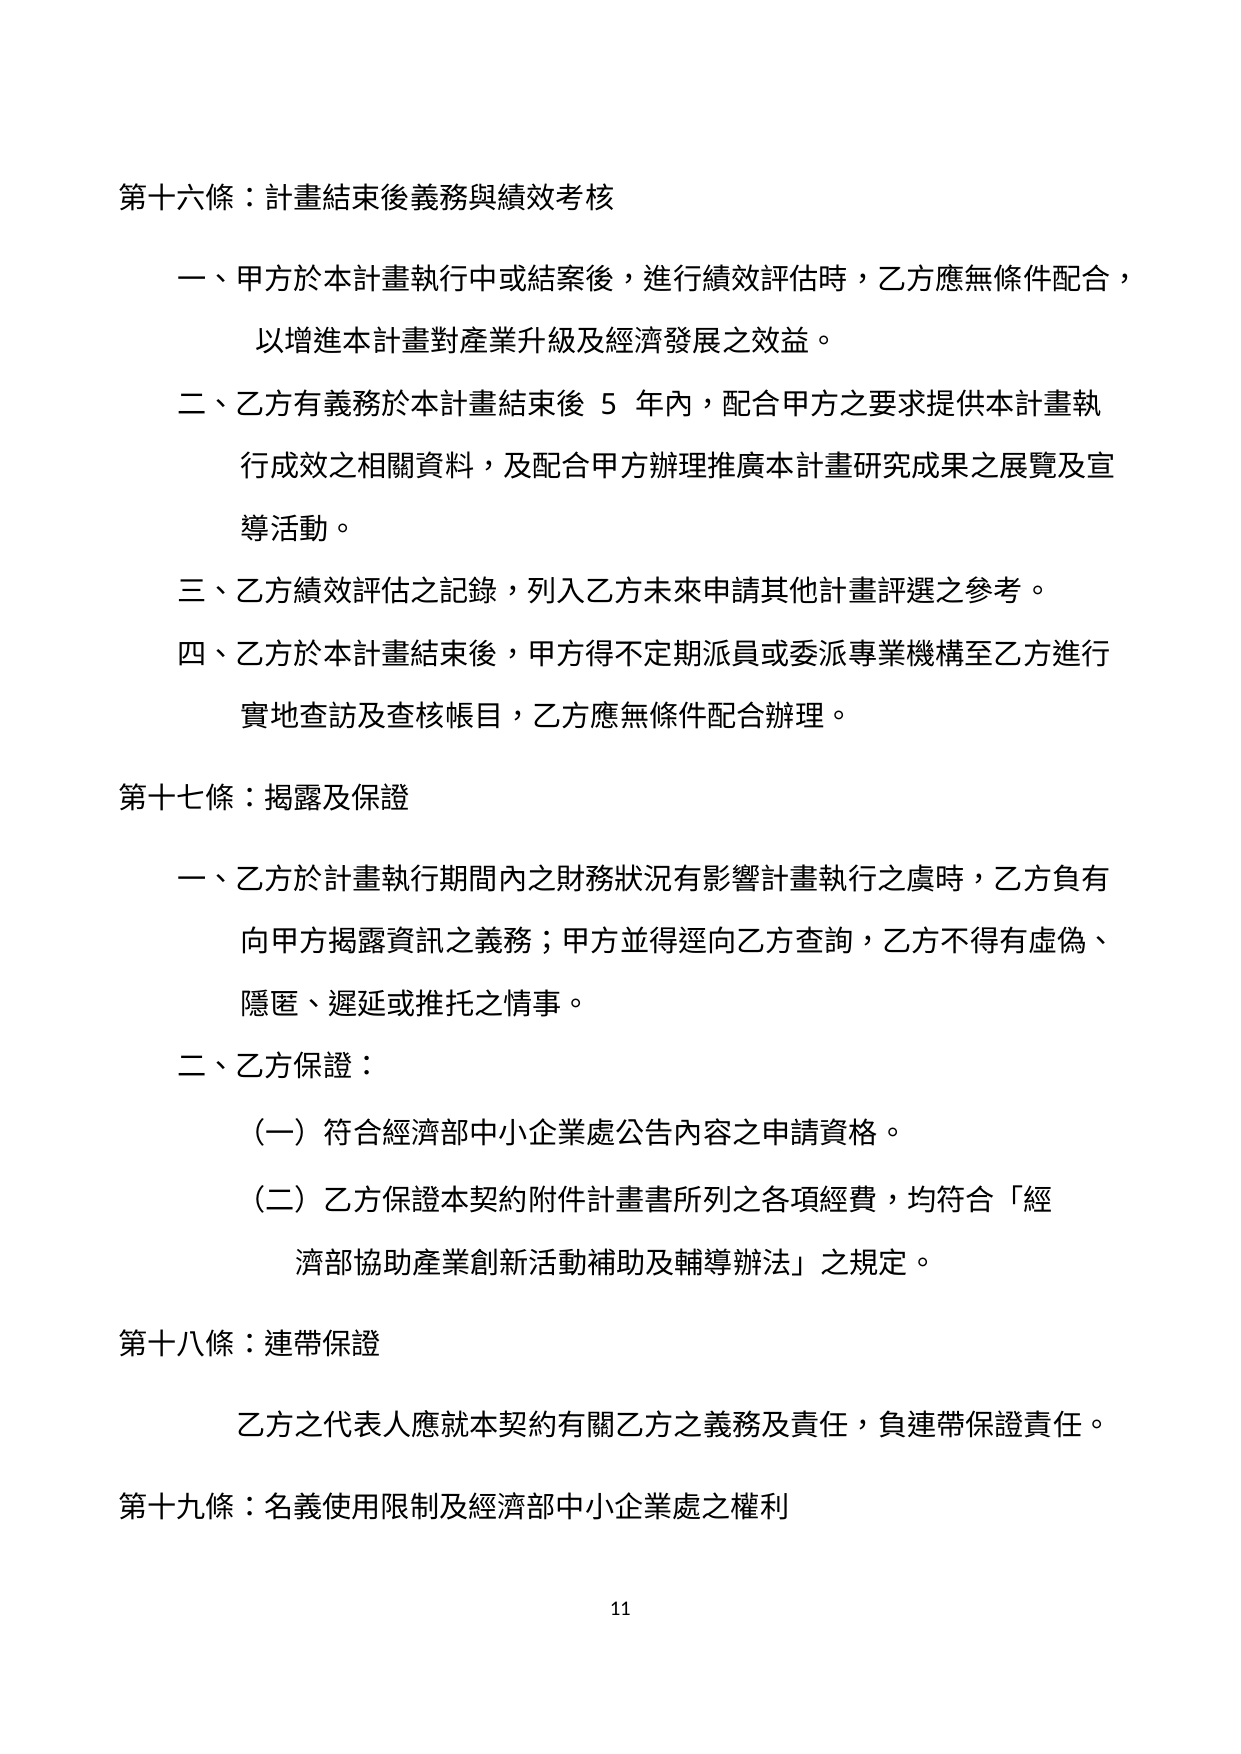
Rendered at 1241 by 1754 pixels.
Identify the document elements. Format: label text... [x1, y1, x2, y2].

text （一）符合經濟部中小企業處公告內容之申請資格。 [236, 1089, 1066, 1152]
text 二、乙方保證： [177, 1022, 1122, 1085]
text 第十七條：揭露及保證 [118, 754, 1122, 816]
text 第十六條：計畫結束後義務與績效考核 [118, 154, 1122, 216]
text 二、乙方有義務於本計畫結束後 5 年內，配合甲方之要求提供本計畫執行成效之相關資料，及配合甲方辦理推廣本計畫研究成果之展覽及宣導活動。 [177, 360, 1122, 547]
text 四、乙方於本計畫結束後，甲方得不定期派員或委派專業機構至乙方進行實地查訪及查核帳目，乙方應無條件配合辦理。 [177, 610, 1122, 735]
text 第十八條：連帶保證 [118, 1300, 1122, 1363]
text 一、乙方於計畫執行期間內之財務狀況有影響計畫執行之虞時，乙方負有向甲方揭露資訊之義務；甲方並得逕向乙方查詢，乙方不得有虛偽、隱匿、遲延或推托之情事。 [177, 835, 1122, 1022]
text 乙方之代表人應就本契約有關乙方之義務及責任，負連帶保證責任。 [236, 1381, 1122, 1444]
text （二）乙方保證本契約附件計畫書所列之各項經費，均符合「經濟部協助產業創新活動補助及輔導辦法」之規定。 [236, 1156, 1066, 1281]
text 三、乙方績效評估之記錄，列入乙方未來申請其他計畫評選之參考。 [177, 547, 1122, 610]
text 第十九條：名義使用限制及經濟部中小企業處之權利 [118, 1463, 1122, 1525]
text 一、甲方於本計畫執行中或結案後，進行績效評估時，乙方應無條件配合， 以增進本計畫對產業升級及經濟發展之效益。 [177, 235, 1122, 360]
